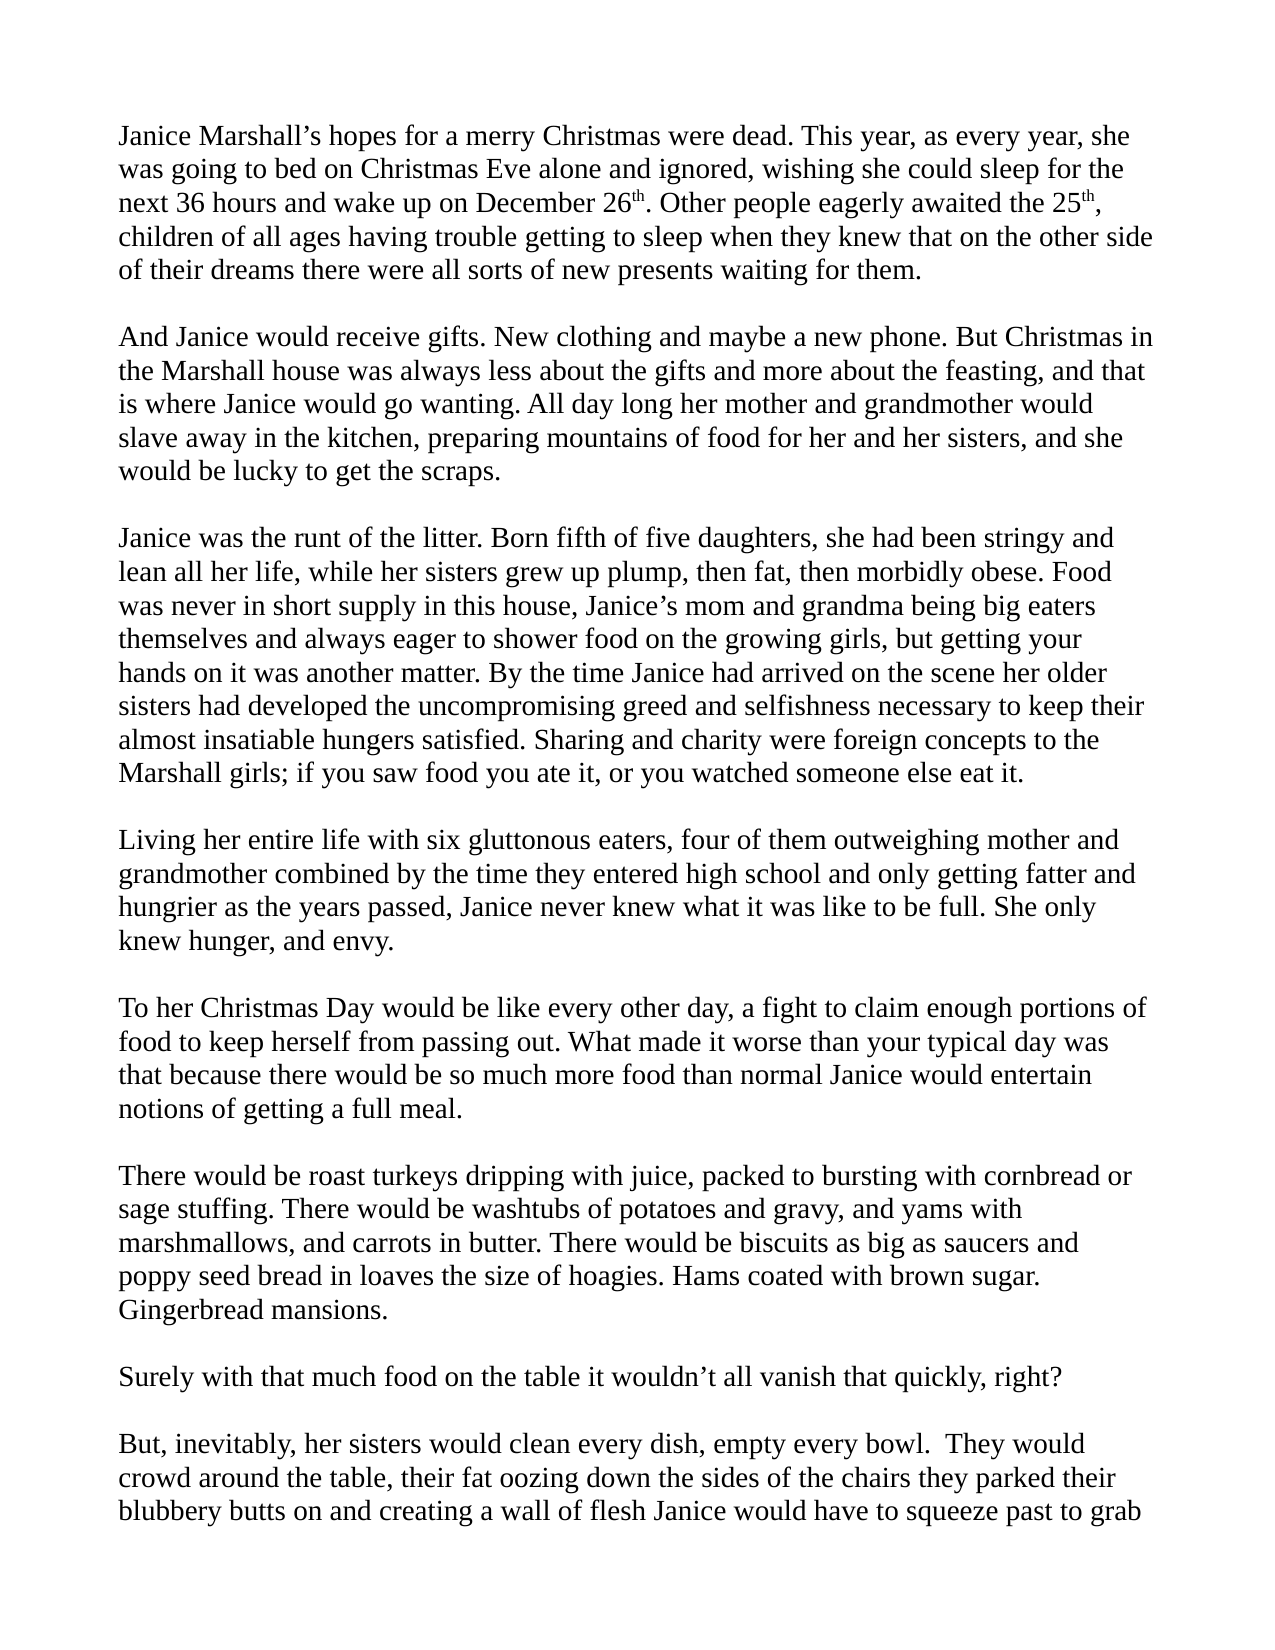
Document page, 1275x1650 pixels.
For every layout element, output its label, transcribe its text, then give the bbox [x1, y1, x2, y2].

text Janice Marshall’s hopes for a merry Christmas were dead. This year, as every year, she was going to bed on Christmas Eve alone and ignored, wishing she could sleep for the next 36 hours and wake up on December 26th. Other people eagerly awaited the 25th, children of all ages having trouble getting to sleep when they knew that on the other side of their dreams there were all sorts of new presents waiting for them. [118, 118, 1157, 286]
text But, inevitably, her sisters would clean every dish, empty every bowl. They would crowd around the table, their fat oozing down the sides of the chairs they parked their blubbery butts on and creating a wall of flesh Janice would have to squeeze past to grab [118, 1426, 1157, 1527]
text Janice was the runt of the litter. Born fifth of five daughters, she had been stringy and lean all her life, while her sisters grew up plump, then fat, then morbidly obese. Food was never in short supply in this house, Janice’s mom and grandma being big eaters themselves and always eager to shower food on the growing girls, but getting your hands on it was another matter. By the time Janice had arrived on the scene her older sisters had developed the uncompromising greed and selfishness necessary to keep their almost insatiable hungers satisfied. Sharing and charity were foreign concepts to the Marshall girls; if you saw food you ate it, or you watched someone else eat it. [118, 521, 1157, 789]
text And Janice would receive gifts. New clothing and maybe a new phone. But Christmas in the Marshall house was always less about the gifts and more about the feasting, and that is where Janice would go wanting. All day long her mother and grandmother would slave away in the kitchen, preparing mountains of food for her and her sisters, and she would be lucky to get the scraps. [118, 319, 1157, 487]
text To her Christmas Day would be like every other day, a fight to claim enough portions of food to keep herself from passing out. What made it worse than your typical day was that because there would be so much more food than normal Janice would entertain notions of getting a full meal. [118, 990, 1157, 1124]
text Living her entire life with six gluttonous eaters, four of them outweighing mother and grandmother combined by the time they entered high school and only getting fatter and hungrier as the years passed, Janice never knew what it was like to be full. She only knew hunger, and envy. [118, 822, 1157, 957]
text There would be roast turkeys dripping with juice, packed to bursting with cornbread or sage stuffing. There would be washtubs of potatoes and gravy, and yams with marshmallows, and carrots in butter. There would be biscuits as big as saucers and poppy seed bread in loaves the size of hoagies. Hams coated with brown sugar. Gingerbread mansions. [118, 1158, 1157, 1326]
text Surely with that much food on the table it wouldn’t all vanish that quickly, right? [118, 1359, 1157, 1393]
